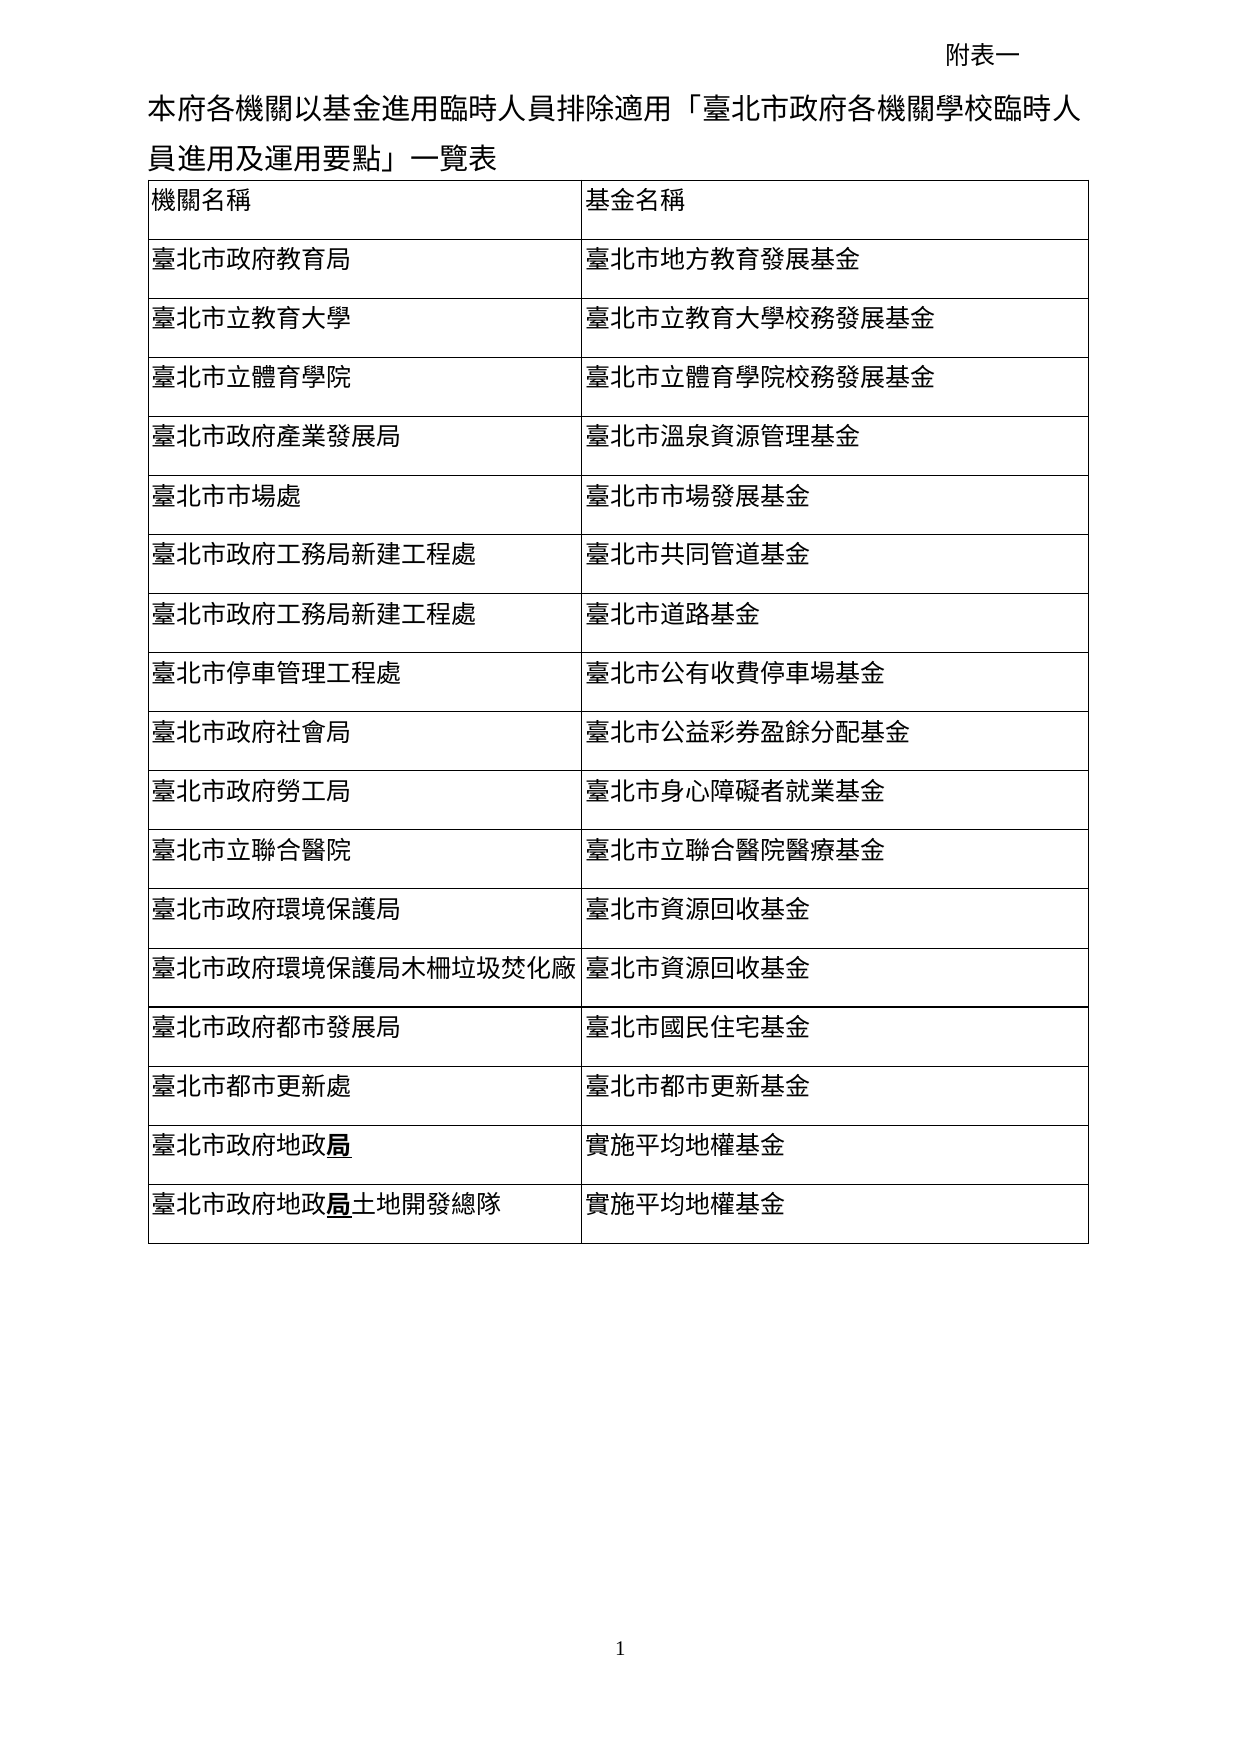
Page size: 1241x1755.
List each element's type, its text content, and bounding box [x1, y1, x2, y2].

table_cell 臺北市政府地政局土地開發總隊 [149, 1185, 581, 1243]
table_cell 臺北市公有收費停車場基金 [582, 653, 1088, 711]
text 附表一 [945, 36, 1077, 72]
table_cell 臺北市政府社會局 [149, 712, 581, 770]
table_cell 臺北市道路基金 [582, 594, 1088, 652]
table_cell 臺北市立聯合醫院醫療基金 [582, 830, 1088, 888]
table_cell 臺北市政府地政局 [149, 1126, 581, 1184]
table_header 機關名稱 [149, 181, 581, 239]
table_cell 臺北市政府產業發展局 [149, 417, 581, 475]
table_cell 臺北市政府環境保護局 [149, 889, 581, 947]
table_cell 臺北市溫泉資源管理基金 [582, 417, 1088, 475]
table_cell 臺北市市場處 [149, 476, 581, 534]
table_cell 臺北市公益彩券盈餘分配基金 [582, 712, 1088, 770]
table_cell 臺北市共同管道基金 [582, 535, 1088, 593]
table_cell 臺北市立教育大學 [149, 299, 581, 357]
table_cell 臺北市政府勞工局 [149, 771, 581, 829]
table_cell 臺北市立聯合醫院 [149, 830, 581, 888]
table_cell 臺北市立教育大學校務發展基金 [582, 299, 1088, 357]
text 本府各機關以基金進用臨時人員排除適用「臺北市政府各機關學校臨時人員進用及運用要點」一覽表 [148, 79, 1093, 179]
table_cell 臺北市政府環境保護局木柵垃圾焚化廠 [149, 949, 581, 1006]
table_cell 實施平均地權基金 [582, 1185, 1088, 1243]
table_cell 臺北市立體育學院校務發展基金 [582, 358, 1088, 416]
table_cell 臺北市立體育學院 [149, 358, 581, 416]
table_cell 臺北市身心障礙者就業基金 [582, 771, 1088, 829]
table_cell 臺北市地方教育發展基金 [582, 240, 1088, 298]
table_cell 臺北市政府工務局新建工程處 [149, 535, 581, 593]
table_cell 臺北市市場發展基金 [582, 476, 1088, 534]
table_cell 臺北市資源回收基金 [582, 889, 1088, 947]
table_cell 臺北市資源回收基金 [582, 949, 1088, 1006]
table_cell 臺北市政府教育局 [149, 240, 581, 298]
table_cell 臺北市政府工務局新建工程處 [149, 594, 581, 652]
table_cell 臺北市都市更新處 [149, 1067, 581, 1124]
table_cell 臺北市停車管理工程處 [149, 653, 581, 711]
table_header 基金名稱 [582, 181, 1088, 239]
table_cell 實施平均地權基金 [582, 1126, 1088, 1184]
table_cell 臺北市國民住宅基金 [582, 1008, 1088, 1066]
table_cell 臺北市都市更新基金 [582, 1067, 1088, 1124]
table_cell 臺北市政府都市發展局 [149, 1008, 581, 1066]
